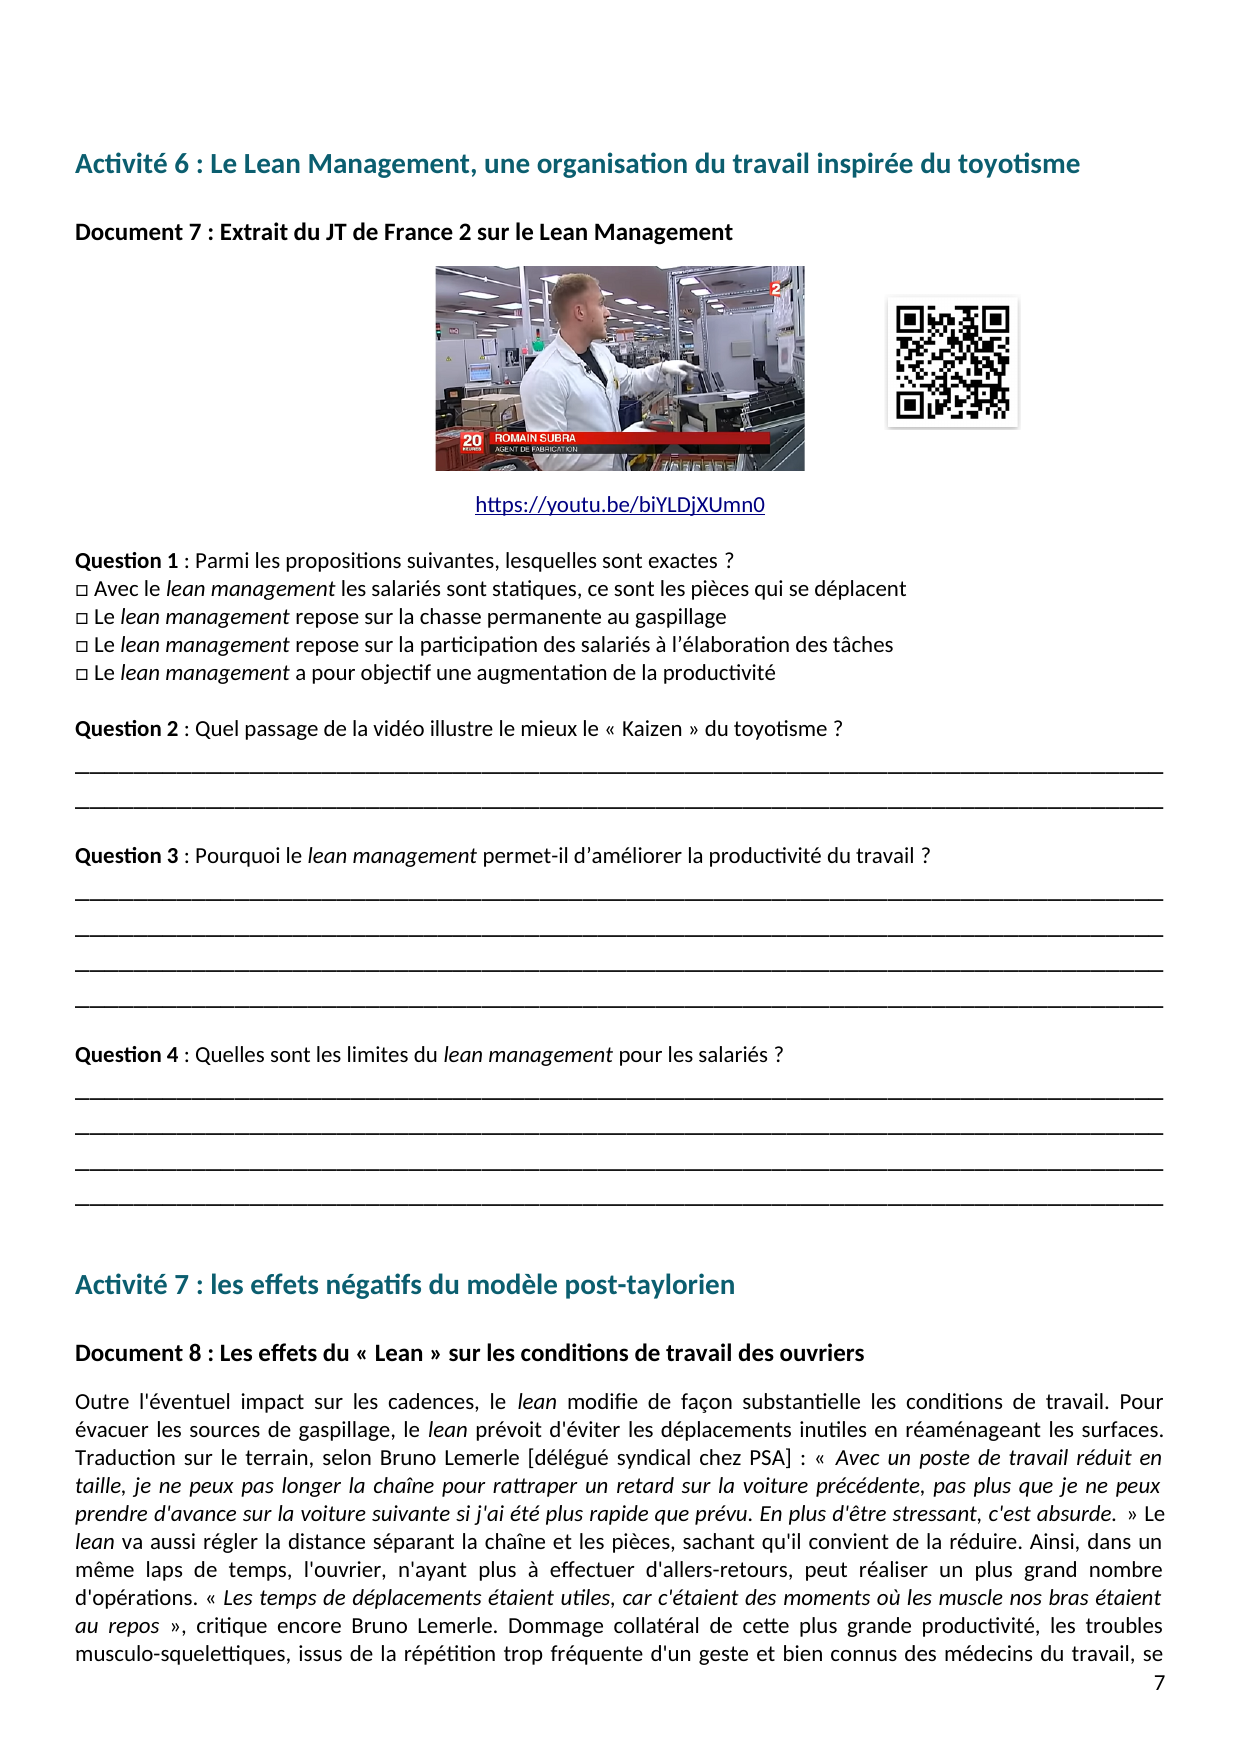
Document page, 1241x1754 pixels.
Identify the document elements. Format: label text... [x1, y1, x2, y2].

text Question 2 : Quel passage de la vidéo illustre le mieux le « Kaizen » du toyotisme ? [75, 714, 1165, 742]
text □ Le lean management a pour objectif une augmentation de la productivité [75, 658, 1165, 686]
text Question 3 : Pourquoi le lean management permet-il d’améliorer la productivité du travail ? [75, 841, 1165, 869]
text Activité 7 : les effets négatifs du modèle post-taylorien [75, 1266, 1165, 1302]
text □ Le lean management repose sur la chasse permanente au gaspillage [75, 602, 1165, 630]
text ____________________________________________________________________________________________________________________________________________________________________________________________________________________________________________________________________________________________________________ [75, 869, 1165, 1012]
text https://youtu.be/biYLDjXUmn0 [75, 490, 1165, 518]
text Question 4 : Quelles sont les limites du lean management pour les salariés ? [75, 1040, 1165, 1068]
text □ Avec le lean management les salariés sont statiques, ce sont les pièces qui se déplacent [75, 574, 1165, 602]
text Document 8 : Les effets du « Lean » sur les conditions de travail des ouvriers [75, 1337, 1165, 1368]
text Question 1 : Parmi les propositions suivantes, lesquelles sont exactes ? [75, 546, 1165, 574]
text ____________________________________________________________________________________________________________________________________________________________________________________________________________________________________________________________________________________________________________ [75, 1068, 1165, 1210]
text Activité 6 : Le Lean Management, une organisation du travail inspirée du toyotisme [75, 145, 1165, 181]
text □ Le lean management repose sur la participation des salariés à l’élaboration des tâches [75, 630, 1165, 658]
text ______________________________________________________________________________________________________________________________________________________ [75, 742, 1165, 813]
text Outre l'éventuel impact sur les cadences, le lean modifie de façon substantielle les conditions de travail. Pour évacuer les sources de gaspillage, le lean prévoit d'éviter les déplacements inutiles en réaménageant les surfaces. Traduction sur le terrain, selon Bruno Lemerle [délégué syndical chez PSA] : « Avec un poste de travail réduit en taille, je ne peux pas longer la chaîne pour rattraper un retard sur la voiture précédente, pas plus que je ne peux prendre d'avance sur la voiture suivante si j'ai été plus rapide que prévu. En plus d'être stressant, c'est absurde. » Le lean va aussi régler la distance séparant la chaîne et les pièces, sachant qu'il convient de la réduire. Ainsi, dans un même laps de temps, l'ouvrier, n'ayant plus à effectuer d'allers-retours, peut réaliser un plus grand nombre d'opérations. « Les temps de déplacements étaient utiles, car c'étaient des moments où les muscle nos bras étaient au repos », critique encore Bruno Lemerle. Dommage collatéral de cette plus grande productivité, les troubles musculo-squelettiques, issus de la répétition trop fréquente d'un geste et bien connus des médecins du travail, se [75, 1387, 1165, 1667]
text Document 7 : Extrait du JT de France 2 sur le Lean Management [75, 216, 1165, 247]
